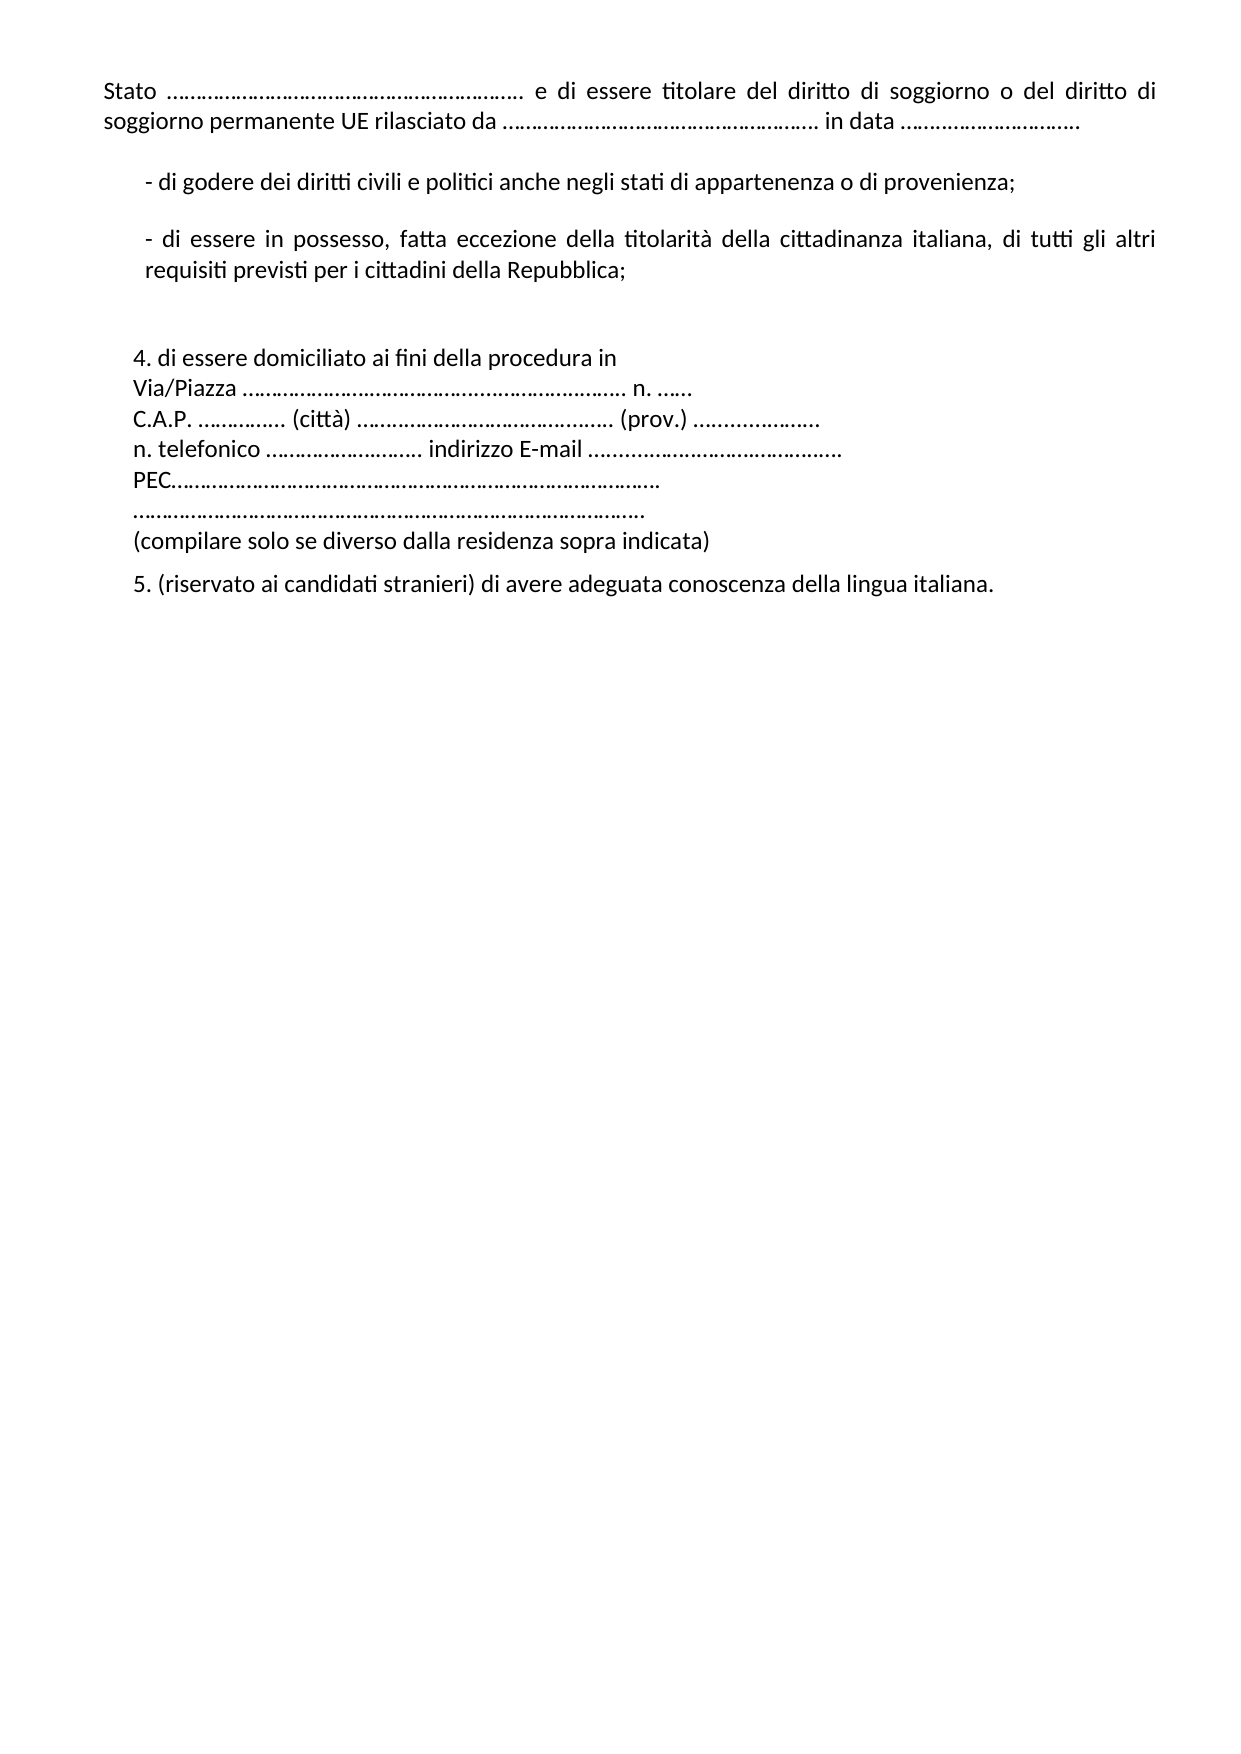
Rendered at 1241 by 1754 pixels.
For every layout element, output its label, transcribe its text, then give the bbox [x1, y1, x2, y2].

text C.A.P. …………... (città) ……..………………………....….. (prov.) ….........……... [133, 403, 1157, 433]
text Stato …………………………………………………….. e di essere titolare del diritto di soggiorno o del diritto di soggiorno permanente UE rilasciato da ………………………………………………. in data ……..………………….. [103, 75, 1157, 136]
text 4. di essere domiciliato ai fini della procedura in [133, 342, 1157, 372]
text - di essere in possesso, fatta eccezione della titolarità della cittadinanza italiana, di tutti gli altri requisiti previsti per i cittadini della Repubblica; [145, 223, 1157, 284]
text - di godere dei diritti civili e politici anche negli stati di appartenenza o di provenienza; [145, 166, 1157, 197]
text Via/Piazza ………………….………………....…………..…….. n. …… [133, 372, 1157, 403]
text (compilare solo se diverso dalla residenza sopra indicata) [133, 525, 1157, 555]
text n. telefonico ……………….…….. indirizzo E-mail ….......……..……….………..…. PEC………………………………………………………………………….…………………………………………………………………………….. [133, 433, 1157, 525]
text 5. (riservato ai candidati stranieri) di avere adeguata conoscenza della lingua italiana. [133, 568, 1157, 598]
